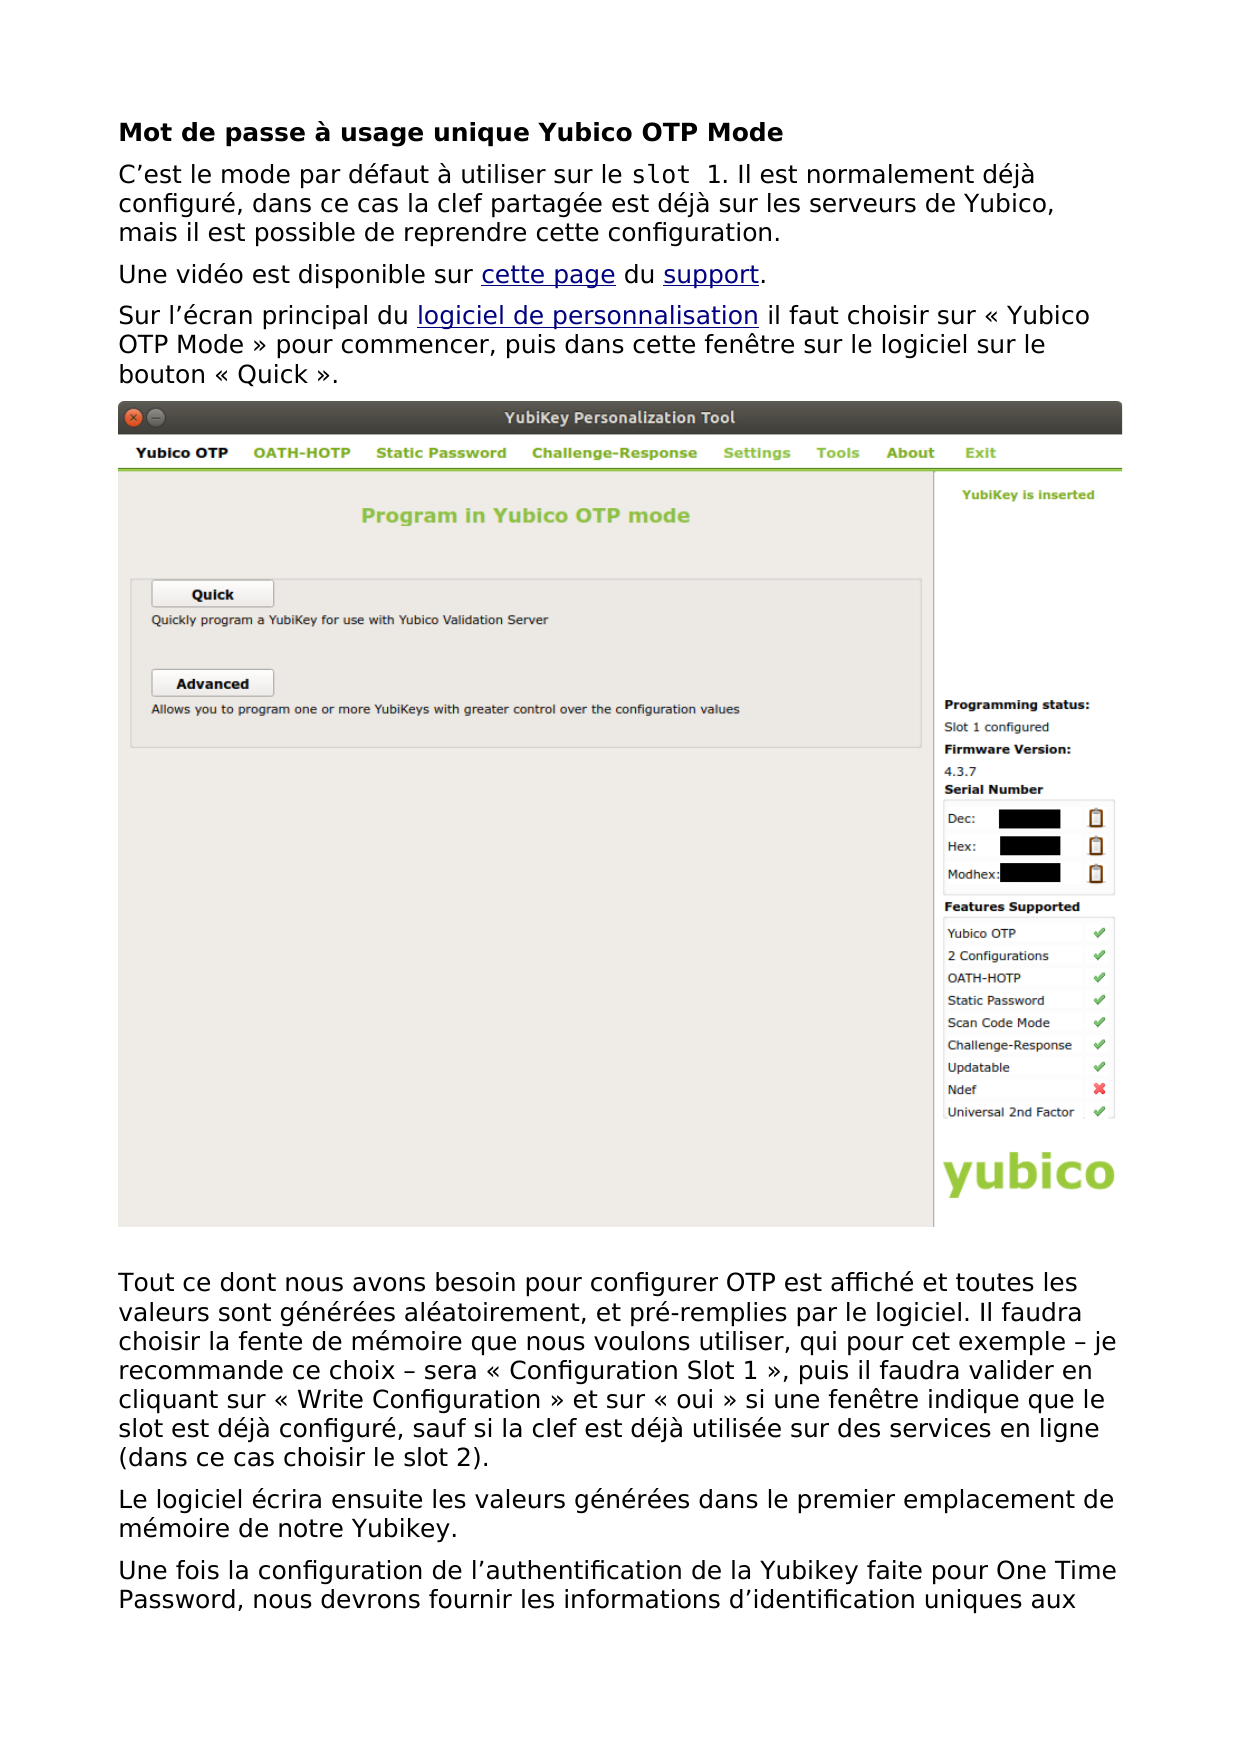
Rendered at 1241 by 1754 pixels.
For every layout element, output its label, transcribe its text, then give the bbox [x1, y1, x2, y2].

text Une fois la configuration de l’authentification de la Yubikey faite pour One Time Password, nous devrons fournir les informations d’identification uniques aux [118, 1556, 1122, 1614]
text Tout ce dont nous avons besoin pour configurer OTP est affiché et toutes les valeurs sont générées aléatoirement, et pré-remplies par le logiciel. Il faudra choisir la fente de mémoire que nous voulons utiliser, qui pour cet exemple – je recommande ce choix – sera « Configuration Slot 1 », puis il faudra valider en cliquant sur « Write Configuration » et sur « oui » si une fenêtre indique que le slot est déjà configuré, sauf si la clef est déjà utilisée sur des services en ligne (dans ce cas choisir le slot 2). [118, 1269, 1122, 1473]
text C’est le mode par défaut à utiliser sur le slot 1. Il est normalement déjà configuré, dans ce cas la clef partagée est déjà sur les serveurs de Yubico, mais il est possible de reprendre cette configuration. [118, 160, 1122, 247]
text Sur l’écran principal du logiciel de personnalisation il faut choisir sur « Yubico OTP Mode » pour commencer, puis dans cette fenêtre sur le logiciel sur le bouton « Quick ». [118, 301, 1122, 389]
text Une vidéo est disponible sur cette page du support. [118, 260, 1122, 289]
picture [118, 401, 1123, 1227]
text Le logiciel écrira ensuite les valeurs générées dans le premier emplacement de mémoire de notre Yubikey. [118, 1485, 1122, 1544]
subtitle Mot de passe à usage unique Yubico OTP Mode [118, 118, 1122, 147]
